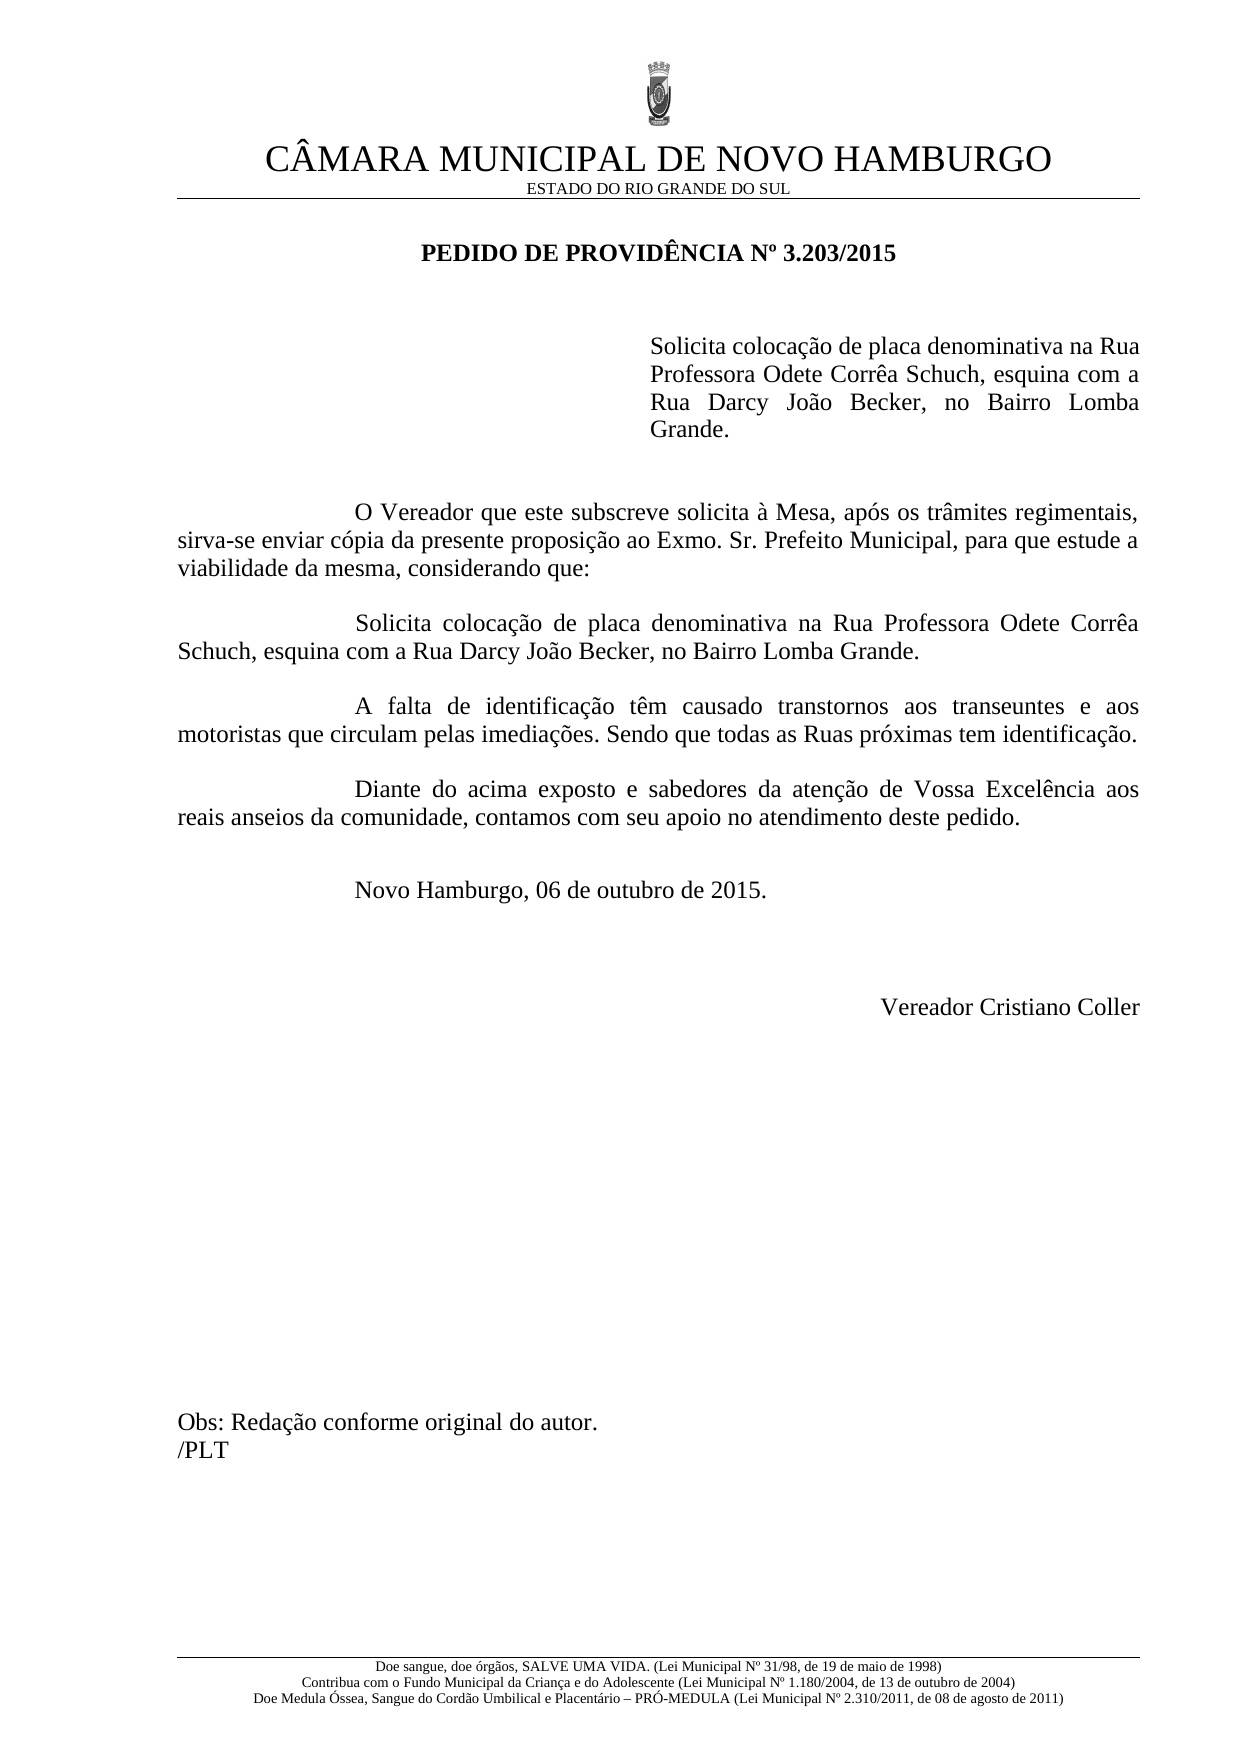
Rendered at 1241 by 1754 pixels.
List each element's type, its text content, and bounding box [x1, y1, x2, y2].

text A falta de identificação têm causado transtornos aos transeuntes e aos motoristas que circulam pelas imediações. Sendo que todas as Ruas próximas tem identificação. [177, 692, 1140, 748]
text Solicita colocação de placa denominativa na Rua Professora Odete Corrêa Schuch, esquina com a Rua Darcy João Becker, no Bairro Lomba Grande. [177, 609, 1140, 665]
text Solicita colocação de placa denominativa na Rua Professora Odete Corrêa Schuch, esquina com a Rua Darcy João Becker, no Bairro Lomba Grande. [650, 332, 1140, 443]
text Vereador Cristiano Coller [177, 993, 1140, 1020]
text /PLT [177, 1436, 1140, 1464]
text Novo Hamburgo, 06 de outubro de 2015. [177, 876, 1140, 904]
text Obs: Redação conforme original do autor. [177, 1408, 1140, 1436]
title PEDIDO DE PROVIDÊNCIA Nº 3.203/2015 [177, 239, 1140, 266]
text Diante do acima exposto e sabedores da atenção de Vossa Excelência aos reais anseios da comunidade, contamos com seu apoio no atendimento deste pedido. [177, 776, 1140, 831]
text O Vereador que este subscreve solicita à Mesa, após os trâmites regimentais, sirva-se enviar cópia da presente proposição ao Exmo. Sr. Prefeito Municipal, para que estude a viabilidade da mesma, considerando que: [177, 498, 1140, 582]
